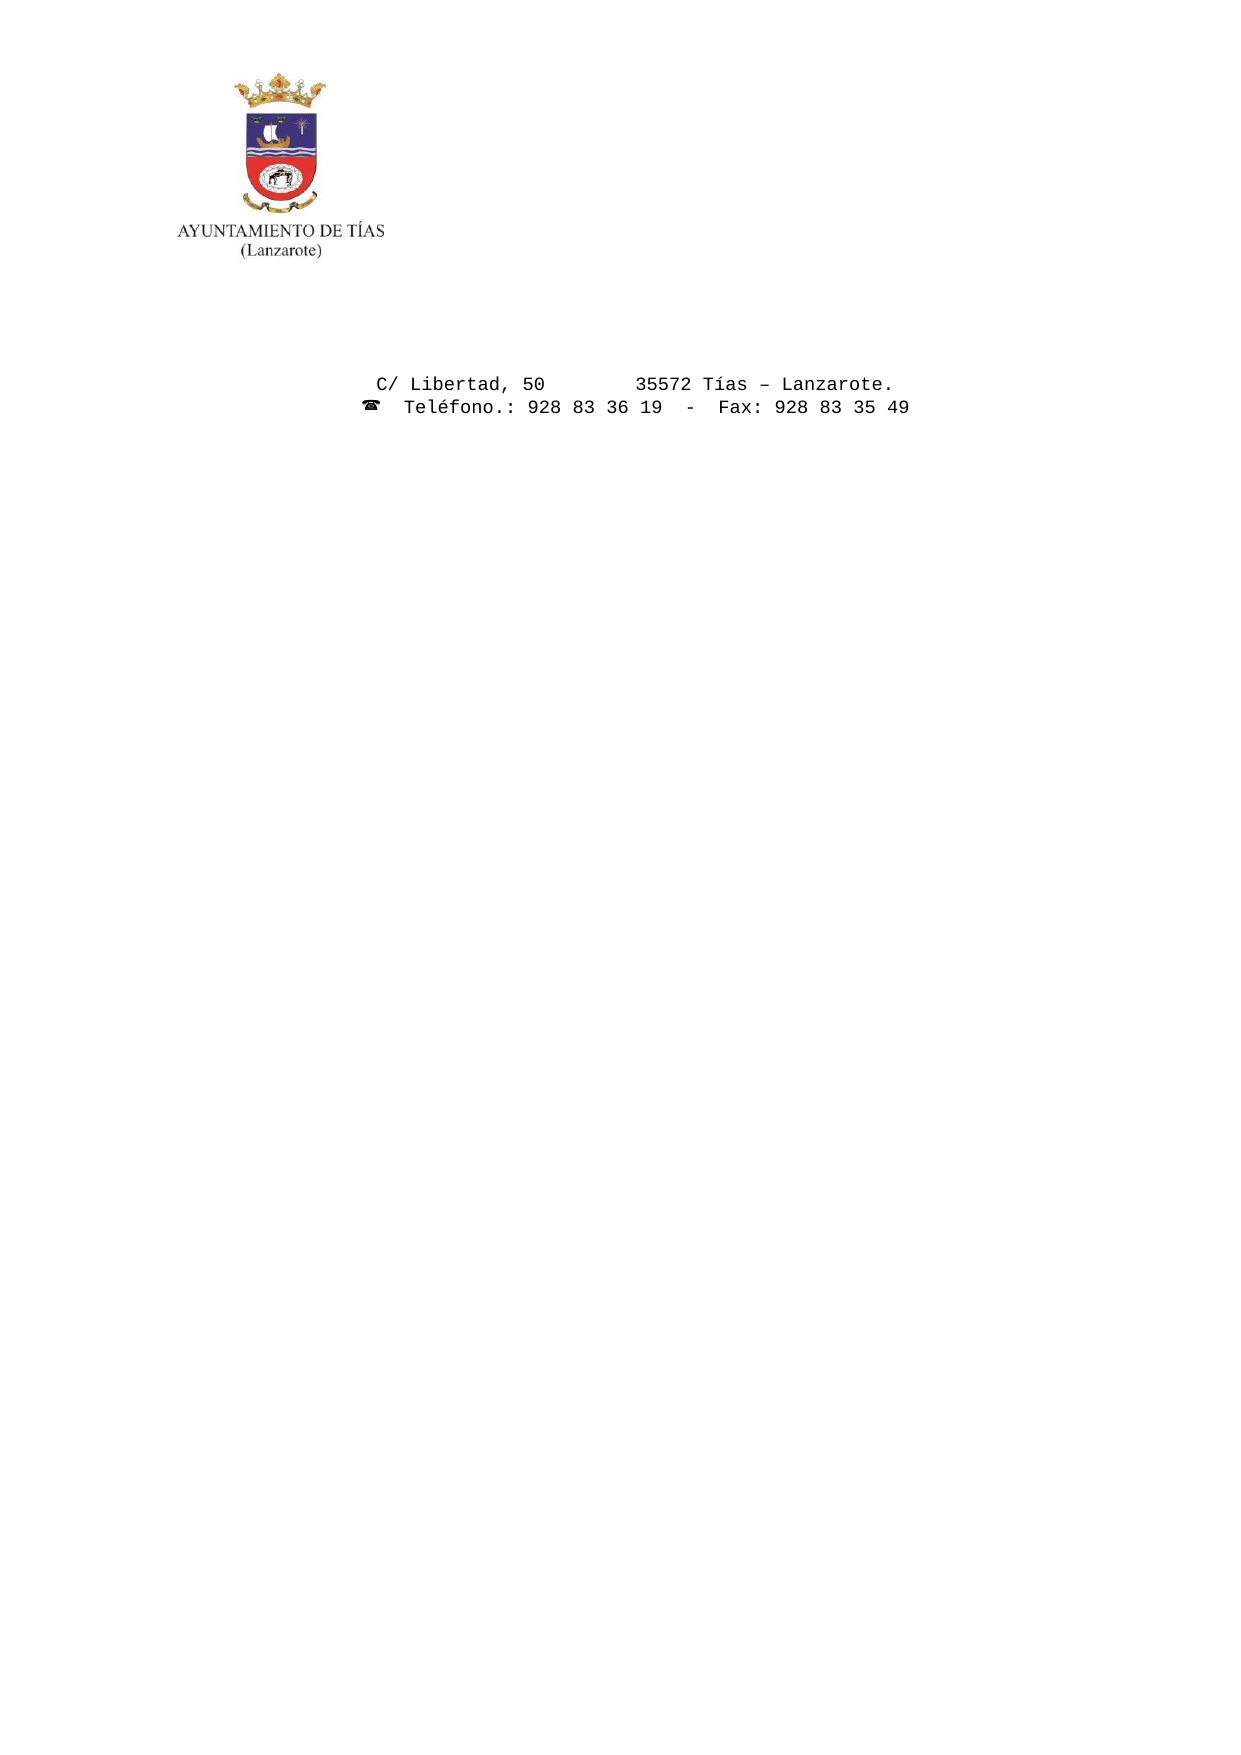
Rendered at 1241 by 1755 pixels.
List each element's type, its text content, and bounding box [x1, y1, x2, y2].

text C/ Libertad, 50 35572 Tías – Lanzarote. [163, 375, 1107, 396]
text  Teléfono.: 928 83 36 19 - Fax: 928 83 35 49 [163, 396, 1107, 419]
